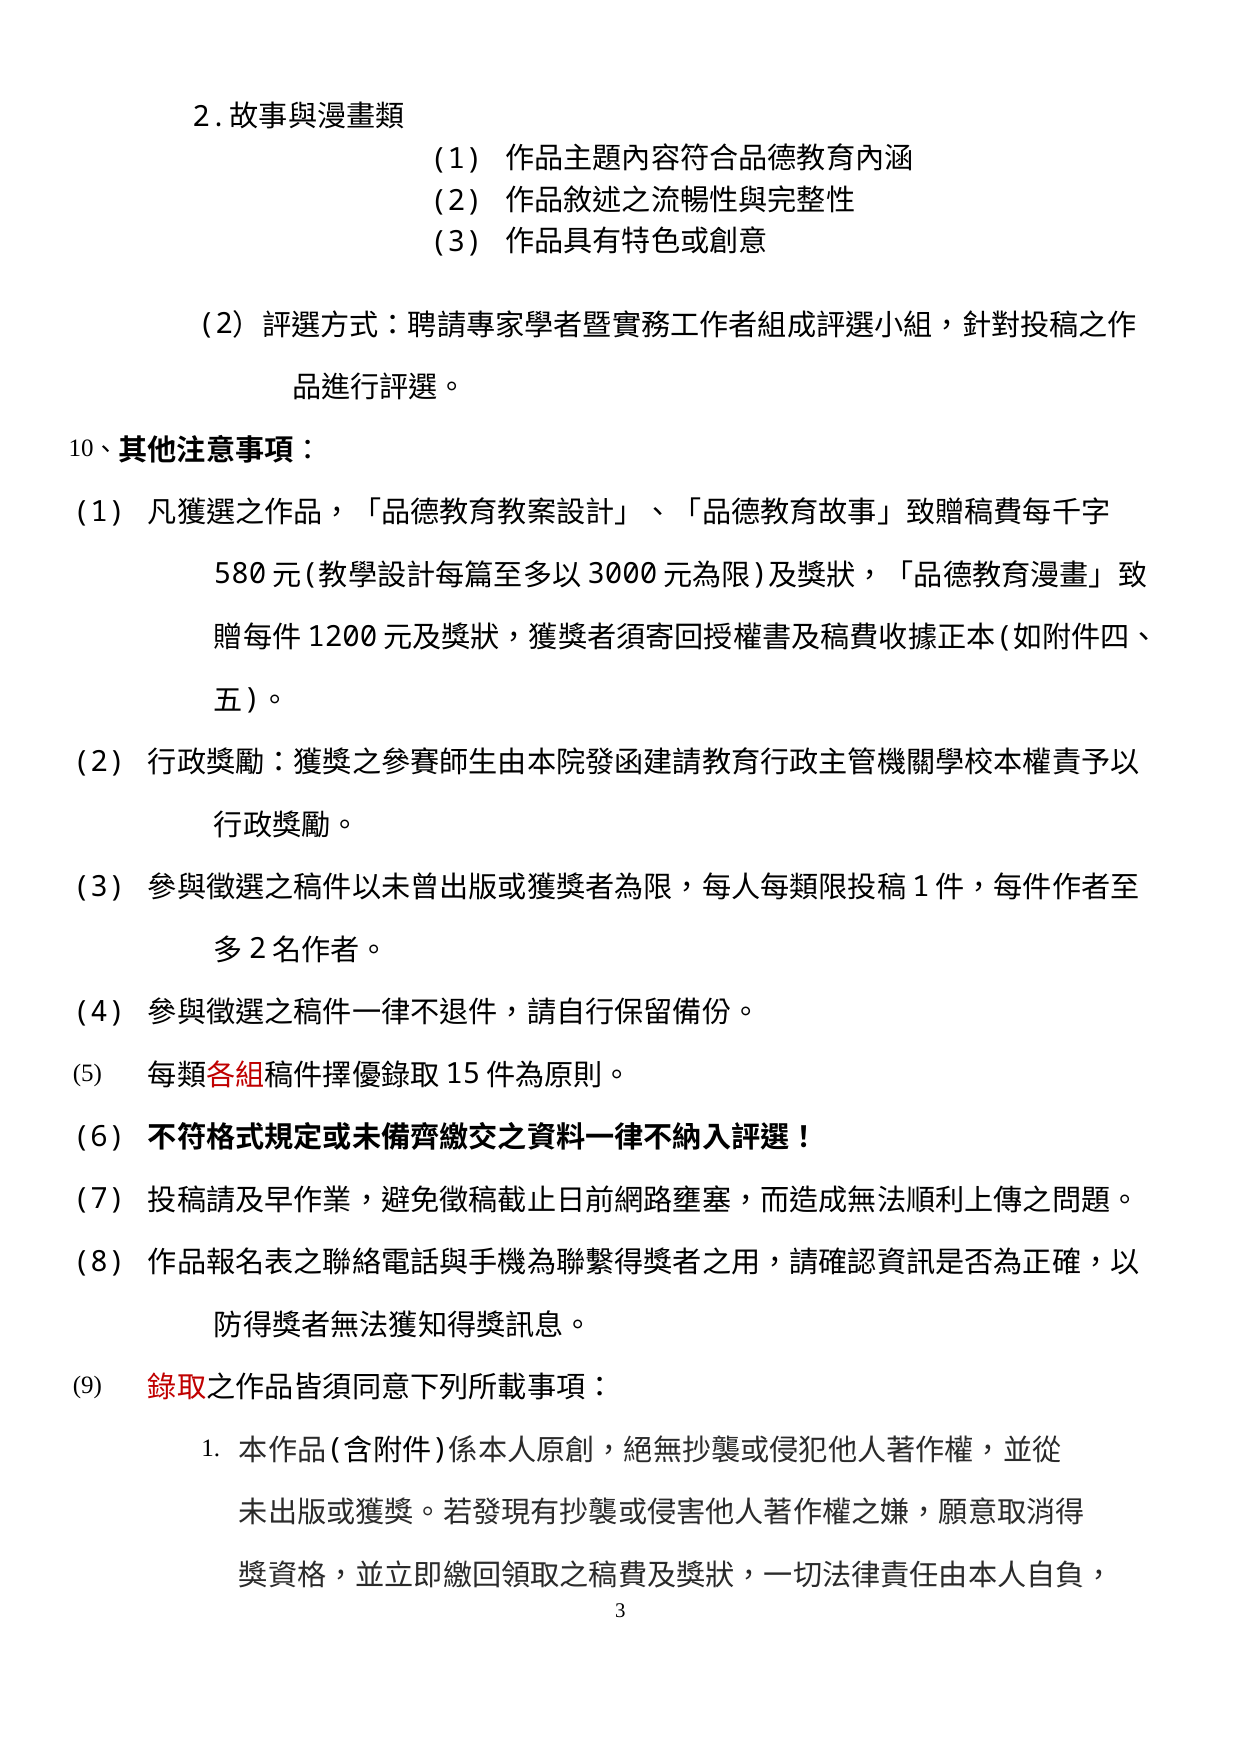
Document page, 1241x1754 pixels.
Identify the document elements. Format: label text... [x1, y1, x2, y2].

list 作品報名表之聯絡電話與手機為聯繫得獎者之用，請確認資訊是否為正確，以防得獎者無法獲知得獎訊息。 [73, 1218, 1152, 1343]
list 本作品(含附件)係本人原創，絕無抄襲或侵犯他人著作權，並從未出版或獲獎。若發現有抄襲或侵害他人著作權之嫌，願意取消得獎資格，並立即繳回領取之稿費及獎狀，一切法律責任由本人自負，如因此造成教育部、國家教育研究院或基於其授權而使用本作品之第三人之損害，願負賠償責任。 [201, 1406, 1085, 1593]
list 投稿請及早作業，避免徵稿截止日前網路壅塞，而造成無法順利上傳之問題。 [73, 1156, 1152, 1218]
list 凡獲選之作品，「品德教育教案設計」、「品德教育故事」致贈稿費每千字580元(教學設計每篇至多以3000元為限)及獎狀，「品德教育漫畫」致贈每件1200元及獎狀，獲獎者須寄回授權書及稿費收據正本(如附件四、五)。 [73, 468, 1152, 718]
list 錄取之作品皆須同意下列所載事項： [73, 1343, 1152, 1406]
list 其他注意事項： [68, 406, 1152, 468]
list 作品敘述之流暢性與完整性 [430, 177, 1152, 218]
list 作品主題內容符合品德教育內涵 [430, 135, 1152, 177]
list 故事與漫畫類 [192, 93, 1152, 135]
list 作品具有特色或創意 [430, 218, 1152, 260]
list 參與徵選之稿件以未曾出版或獲獎者為限，每人每類限投稿1件，每件作者至多2名作者。 [73, 843, 1152, 968]
list 行政獎勵：獲獎之參賽師生由本院發函建請教育行政主管機關學校本權責予以行政獎勵。 [73, 718, 1152, 843]
list 參與徵選之稿件一律不退件，請自行保留備份。 [73, 968, 1152, 1031]
list 每類各組稿件擇優錄取15件為原則。 [73, 1031, 1152, 1093]
list 評選方式：聘請專家學者暨實務工作者組成評選小組，針對投稿之作品進行評選。 [198, 281, 1152, 406]
list 不符格式規定或未備齊繳交之資料一律不納入評選！ [73, 1093, 1152, 1156]
